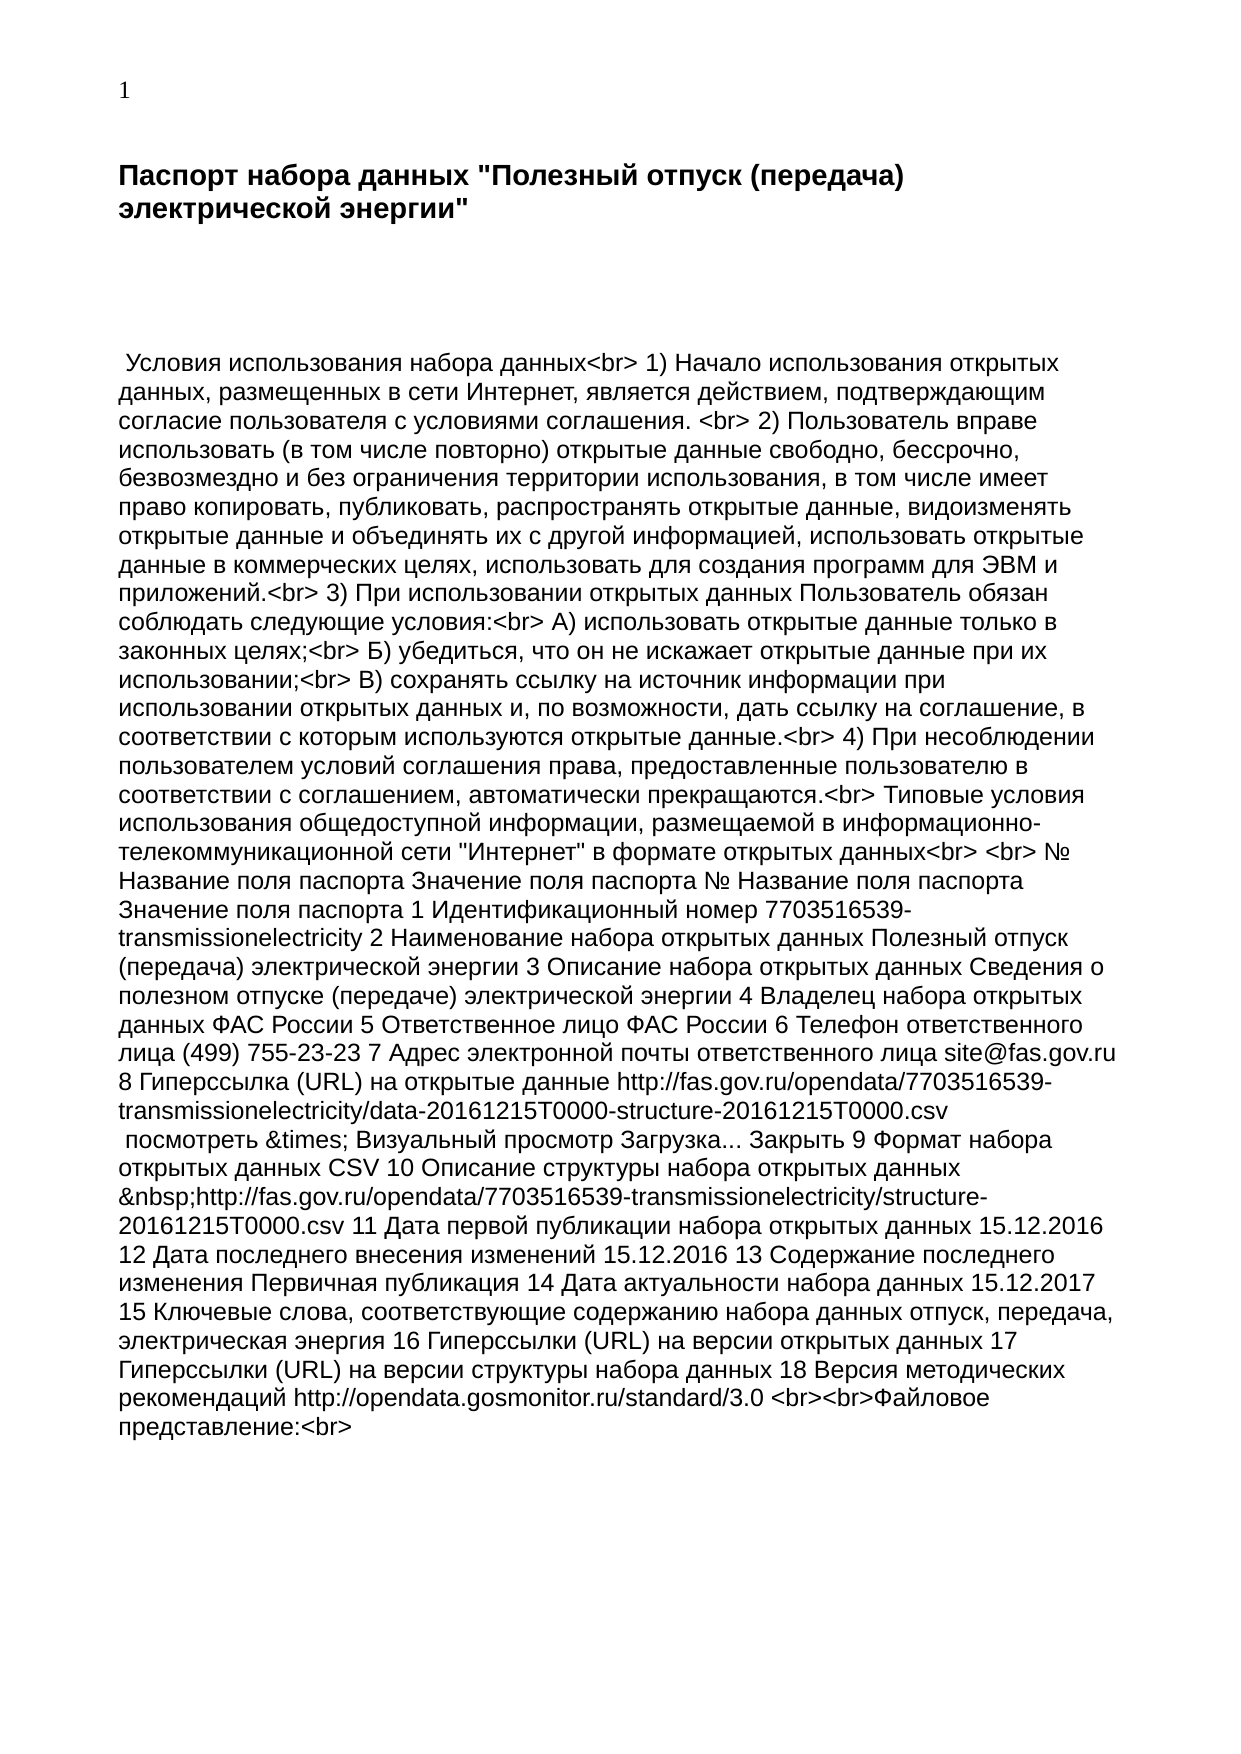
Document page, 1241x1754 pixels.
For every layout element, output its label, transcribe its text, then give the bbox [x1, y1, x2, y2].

subtitle Паспорт набора данных "Полезный отпуск (передача) электрической энергии" [118, 157, 1122, 224]
text Условия использования набора данных<br> 1) Начало использования открытых данных, размещенных в сети Интернет, является действием, подтверждающим согласие пользователя с условиями соглашения. <br> 2) Пользователь вправе использовать (в том числе повторно) открытые данные свободно, бессрочно, безвозмездно и без ограничения территории использования, в том числе имеет право копировать, публиковать, распространять открытые данные, видоизменять открытые данные и объединять их с другой информацией, использовать открытые данные в коммерческих целях, использовать для создания программ для ЭВМ и приложений.<br> 3) При использовании открытых данных Пользователь обязан соблюдать следующие условия:<br> А) использовать открытые данные только в законных целях;<br> Б) убедиться, что он не искажает открытые данные при их использовании;<br> В) сохранять ссылку на источник информации при использовании открытых данных и, по возможности, дать ссылку на соглашение, в соответствии с которым используются открытые данные.<br> 4) При несоблюдении пользователем условий соглашения права, предоставленные пользователю в соответствии с соглашением, автоматически прекращаются.<br> Типовые условия использования общедоступной информации, размещаемой в информационно-телекоммуникационной сети "Интернет" в формате открытых данных<br> <br> № Название поля паспорта Значение поля паспорта № Название поля паспорта Значение поля паспорта 1 Идентификационный номер 7703516539-transmissionelectricity 2 Наименование набора открытых данных Полезный отпуск (передача) электрической энергии 3 Описание набора открытых данных Сведения о полезном отпуске (передаче) электрической энергии 4 Владелец набора открытых данных ФАС России 5 Ответственное лицо ФАС России 6 Телефон ответственного лица (499) 755-23-23 7 Адрес электронной почты ответственного лица site@fas.gov.ru 8 Гиперссылка (URL) на открытые данные http://fas.gov.ru/opendata/7703516539-transmissionelectricity/data-20161215T0000-structure-20161215T0000.csv посмотреть &times; Визуальный просмотр Загрузка... Закрыть 9 Формат набора открытых данных CSV 10 Описание структуры набора открытых данных &nbsp;http://fas.gov.ru/opendata/7703516539-transmissionelectricity/structure-20161215T0000.csv 11 Дата первой публикации набора открытых данных 15.12.2016 12 Дата последнего внесения изменений 15.12.2016 13 Содержание последнего изменения Первичная публикация 14 Дата актуальности набора данных 15.12.2017 15 Ключевые слова, соответствующие содержанию набора данных отпуск, передача, электрическая энергия 16 Гиперссылки (URL) на версии открытых данных 17 Гиперссылки (URL) на версии структуры набора данных 18 Версия методических рекомендаций http://opendata.gosmonitor.ru/standard/3.0 <br><br>Файловое представление:<br> [118, 348, 1122, 1441]
